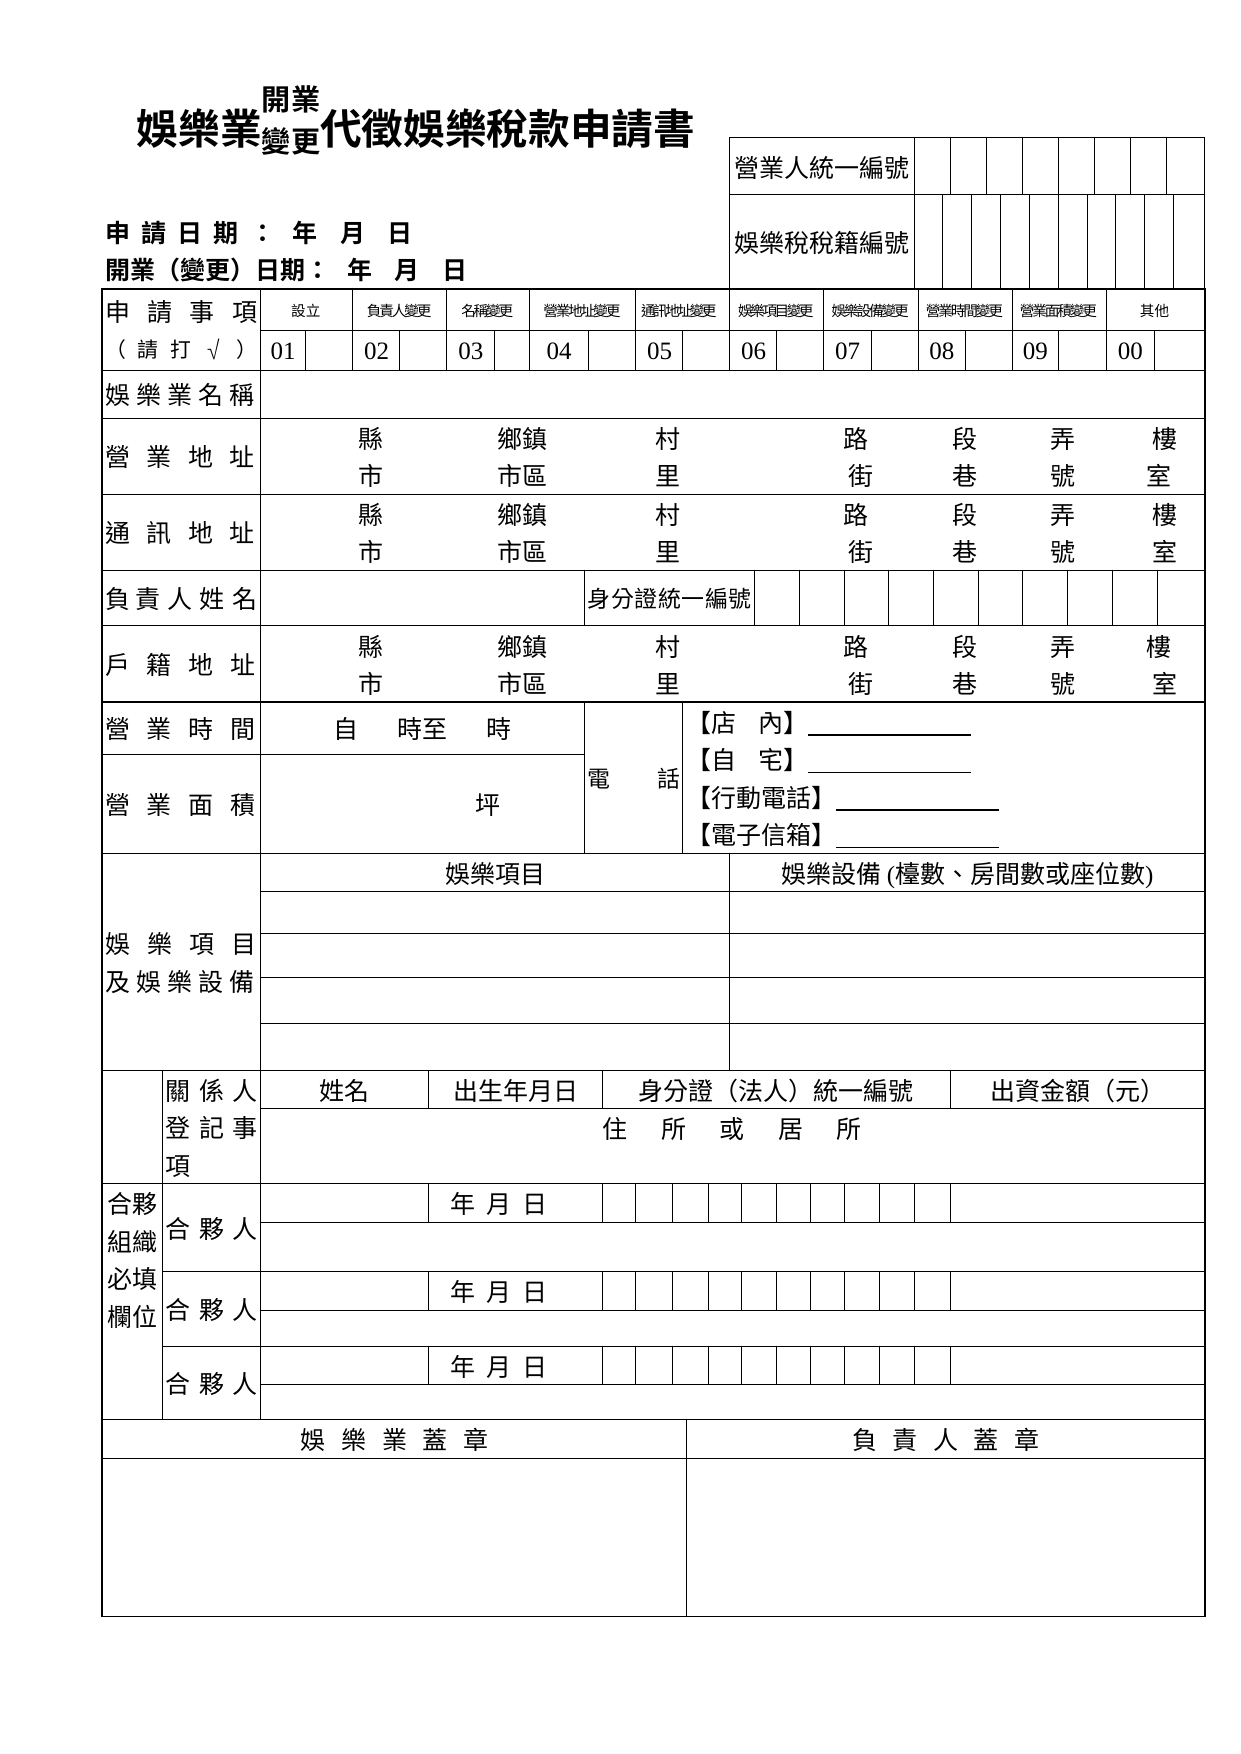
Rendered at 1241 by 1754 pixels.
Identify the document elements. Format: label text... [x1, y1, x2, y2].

table_cell [800, 571, 844, 625]
table_cell [979, 571, 1022, 625]
table_cell 娛 樂 項 目 及 娛 樂 設 備 [103, 854, 260, 1069]
table_cell 娛樂業名稱 [103, 371, 260, 417]
table_cell 電話 [585, 703, 682, 852]
table_cell 負責人姓名 [103, 571, 260, 625]
table_cell [261, 1184, 428, 1222]
table_cell [1059, 331, 1106, 369]
table_cell [1095, 138, 1130, 194]
table_cell [1068, 571, 1112, 625]
table_cell [972, 195, 1000, 287]
table_cell [261, 571, 584, 625]
table_cell 營業時間變更 [919, 290, 1012, 330]
table_cell 娛樂項目 [261, 854, 729, 891]
table_cell [709, 1272, 741, 1309]
table_cell 設 立 [261, 290, 352, 330]
table_cell [730, 934, 1204, 977]
table_cell [811, 1347, 844, 1384]
table_cell 合夥人 [163, 1272, 260, 1346]
table_cell 姓名 [261, 1071, 428, 1108]
table_cell 路 街 [708, 419, 901, 493]
table_cell [1145, 195, 1173, 287]
table_cell 09 [1013, 331, 1058, 369]
table_cell [1030, 195, 1058, 287]
table_cell 06 [730, 331, 776, 369]
table_cell [915, 138, 950, 194]
table_cell [966, 331, 1012, 369]
table_cell 鄉鎮 市區 [396, 626, 560, 701]
table_cell [943, 195, 971, 287]
table_cell 娛樂設備 (檯數、房間數或座位數) [730, 854, 1204, 891]
table_cell [589, 331, 635, 369]
table_cell [709, 1347, 741, 1384]
table_cell [103, 1071, 162, 1183]
table_cell 年 月 日 [429, 1347, 602, 1384]
table_cell [951, 138, 986, 194]
table_cell [1158, 571, 1204, 625]
table_cell 弄 號 [1005, 626, 1103, 701]
table_cell 身分證（法人）統一編號 [603, 1071, 950, 1108]
table_cell 合夥人 [163, 1347, 260, 1419]
table_cell 娛樂設備變更 [824, 290, 918, 330]
table_cell 娛樂業蓋章 [103, 1420, 686, 1458]
table_cell [742, 1184, 776, 1222]
table_cell 營業地址變更 [530, 290, 635, 330]
table_cell 營業人統一編號 [730, 138, 914, 194]
table_cell 00 [1107, 331, 1154, 369]
table_cell 08 [919, 331, 965, 369]
table_cell 樓 室 [1103, 495, 1204, 569]
table_cell 05 [636, 331, 682, 369]
table_cell [261, 892, 729, 933]
table_cell [915, 195, 942, 287]
table_cell [777, 1272, 810, 1309]
table_cell 負責人蓋章 [687, 1420, 1204, 1458]
table_cell [306, 331, 352, 369]
table_cell 名稱變更 [447, 290, 529, 330]
table_cell [400, 331, 446, 369]
table_cell 鄉鎮 市區 [396, 495, 560, 569]
table_cell 樓 室 [1103, 419, 1204, 493]
table_cell 身分證統一編號 [585, 571, 754, 625]
table_cell 路 街 [708, 495, 901, 569]
table_cell [777, 331, 823, 369]
table_cell [845, 1347, 879, 1384]
table_cell 07 [824, 331, 871, 369]
table_cell 負責人變更 [353, 290, 446, 330]
table_cell 村 里 [560, 626, 708, 701]
table_cell 段 巷 [901, 626, 1005, 701]
table_cell 樓 室 [1103, 626, 1204, 701]
table_cell [261, 1347, 428, 1384]
table_cell 03 [447, 331, 494, 369]
table_cell 自 時至 時 [261, 703, 584, 754]
table_cell 住 所 或 居 所 [261, 1109, 1204, 1183]
table_cell [1023, 138, 1058, 194]
table_cell 縣 市 [261, 495, 396, 569]
table_cell [730, 1024, 1204, 1069]
table_cell [872, 331, 918, 369]
table_cell [951, 1184, 1204, 1222]
table_cell [103, 1459, 686, 1616]
table_cell 戶籍地址 [103, 626, 260, 701]
table_cell [261, 1311, 1204, 1346]
table_cell [603, 1347, 635, 1384]
table_cell [889, 571, 933, 625]
table_cell [755, 571, 799, 625]
table_cell [951, 1272, 1204, 1309]
table_cell 縣 市 [261, 419, 396, 493]
table_cell [636, 1347, 672, 1384]
table_cell [261, 1272, 428, 1309]
table_cell [261, 978, 729, 1023]
table_cell [673, 1347, 708, 1384]
table_cell [603, 1184, 635, 1222]
table_cell 娛樂稅稅籍編號 [730, 195, 914, 287]
table_cell 營業面積變更 [1013, 290, 1106, 330]
table_cell [603, 1272, 635, 1309]
table_cell 娛樂項目變更 [730, 290, 823, 330]
table_cell 02 [353, 331, 399, 369]
table_cell 縣 市 [261, 626, 396, 701]
table_cell [1059, 195, 1087, 287]
table_cell [1113, 571, 1157, 625]
table_cell [1023, 571, 1067, 625]
table_cell 合夥人 [163, 1184, 260, 1271]
table_cell [915, 1184, 950, 1222]
table_cell [1155, 331, 1204, 369]
table_cell 村 里 [560, 419, 708, 493]
table_cell [845, 1272, 879, 1309]
table_cell [987, 138, 1022, 194]
table_cell 其 他 [1107, 290, 1204, 330]
table_cell [687, 1459, 1204, 1616]
table_cell 出資金額（元） [951, 1071, 1204, 1108]
table_cell [261, 1385, 1204, 1419]
table_cell [261, 371, 1204, 417]
table_cell [845, 571, 888, 625]
table_cell [495, 331, 529, 369]
table_cell [673, 1184, 708, 1222]
table_cell [636, 1272, 672, 1309]
table_cell [683, 331, 729, 369]
table_cell 弄 號 [1005, 495, 1103, 569]
table_cell 01 [261, 331, 305, 369]
table_cell 段 巷 [901, 419, 1005, 493]
table_header [730, 63, 1204, 137]
table_cell 營業地址 [103, 419, 260, 493]
table_cell [880, 1272, 914, 1309]
table_cell [934, 571, 978, 625]
table_header 娛樂業開業變更代徵娛樂稅款申請書 申 請 日 期 ： 年 月 日 開業（變更）日期： 年 月 日 [102, 63, 730, 287]
table_cell [845, 1184, 879, 1222]
table_cell [709, 1184, 741, 1222]
table_cell [915, 1272, 950, 1309]
table_cell [673, 1272, 708, 1309]
table_cell [636, 1184, 672, 1222]
table_cell [951, 1347, 1204, 1384]
table_cell 坪 [261, 755, 584, 852]
table_cell 關係人 登記事項 [163, 1071, 260, 1183]
table_cell [1088, 195, 1115, 287]
table_cell 通訊地址 [103, 495, 260, 569]
table_cell 年 月 日 [429, 1184, 602, 1222]
table_cell 【店 內】 【自 宅】 【行動電話】 【電子信箱】 [683, 703, 1204, 852]
table_cell [1059, 138, 1094, 194]
table_cell 營業面積 [103, 755, 260, 852]
table_cell 段 巷 [901, 495, 1005, 569]
table_cell [915, 1347, 950, 1384]
table_cell [811, 1184, 844, 1222]
table_cell 營業時間 [103, 703, 260, 754]
table_cell 路 街 [708, 626, 901, 701]
table_cell [777, 1347, 810, 1384]
table_cell 年 月 日 [429, 1272, 602, 1309]
table_cell [1001, 195, 1029, 287]
table_cell [261, 1223, 1204, 1271]
table_cell [1131, 138, 1166, 194]
table_cell 弄 號 [1005, 419, 1103, 493]
table_cell [880, 1347, 914, 1384]
table_cell 鄉鎮 市區 [396, 419, 560, 493]
table_cell [811, 1272, 844, 1309]
table_cell [742, 1272, 776, 1309]
table_cell [1116, 195, 1144, 287]
table_cell [730, 978, 1204, 1023]
table_cell [1167, 138, 1204, 194]
table_cell 出生年月日 [429, 1071, 602, 1108]
table_cell [261, 934, 729, 977]
table_cell [261, 1024, 729, 1069]
table_cell [1174, 195, 1204, 287]
table_cell 村 里 [560, 495, 708, 569]
table_cell [730, 892, 1204, 933]
table_cell [880, 1184, 914, 1222]
table_cell 申請事項 （請打√） [103, 290, 260, 369]
table_cell 合夥組織必填欄位 [103, 1184, 162, 1419]
table_cell [777, 1184, 810, 1222]
table_cell 通訊地址變更 [636, 290, 729, 330]
table_cell 04 [530, 331, 588, 369]
table_cell [742, 1347, 776, 1384]
